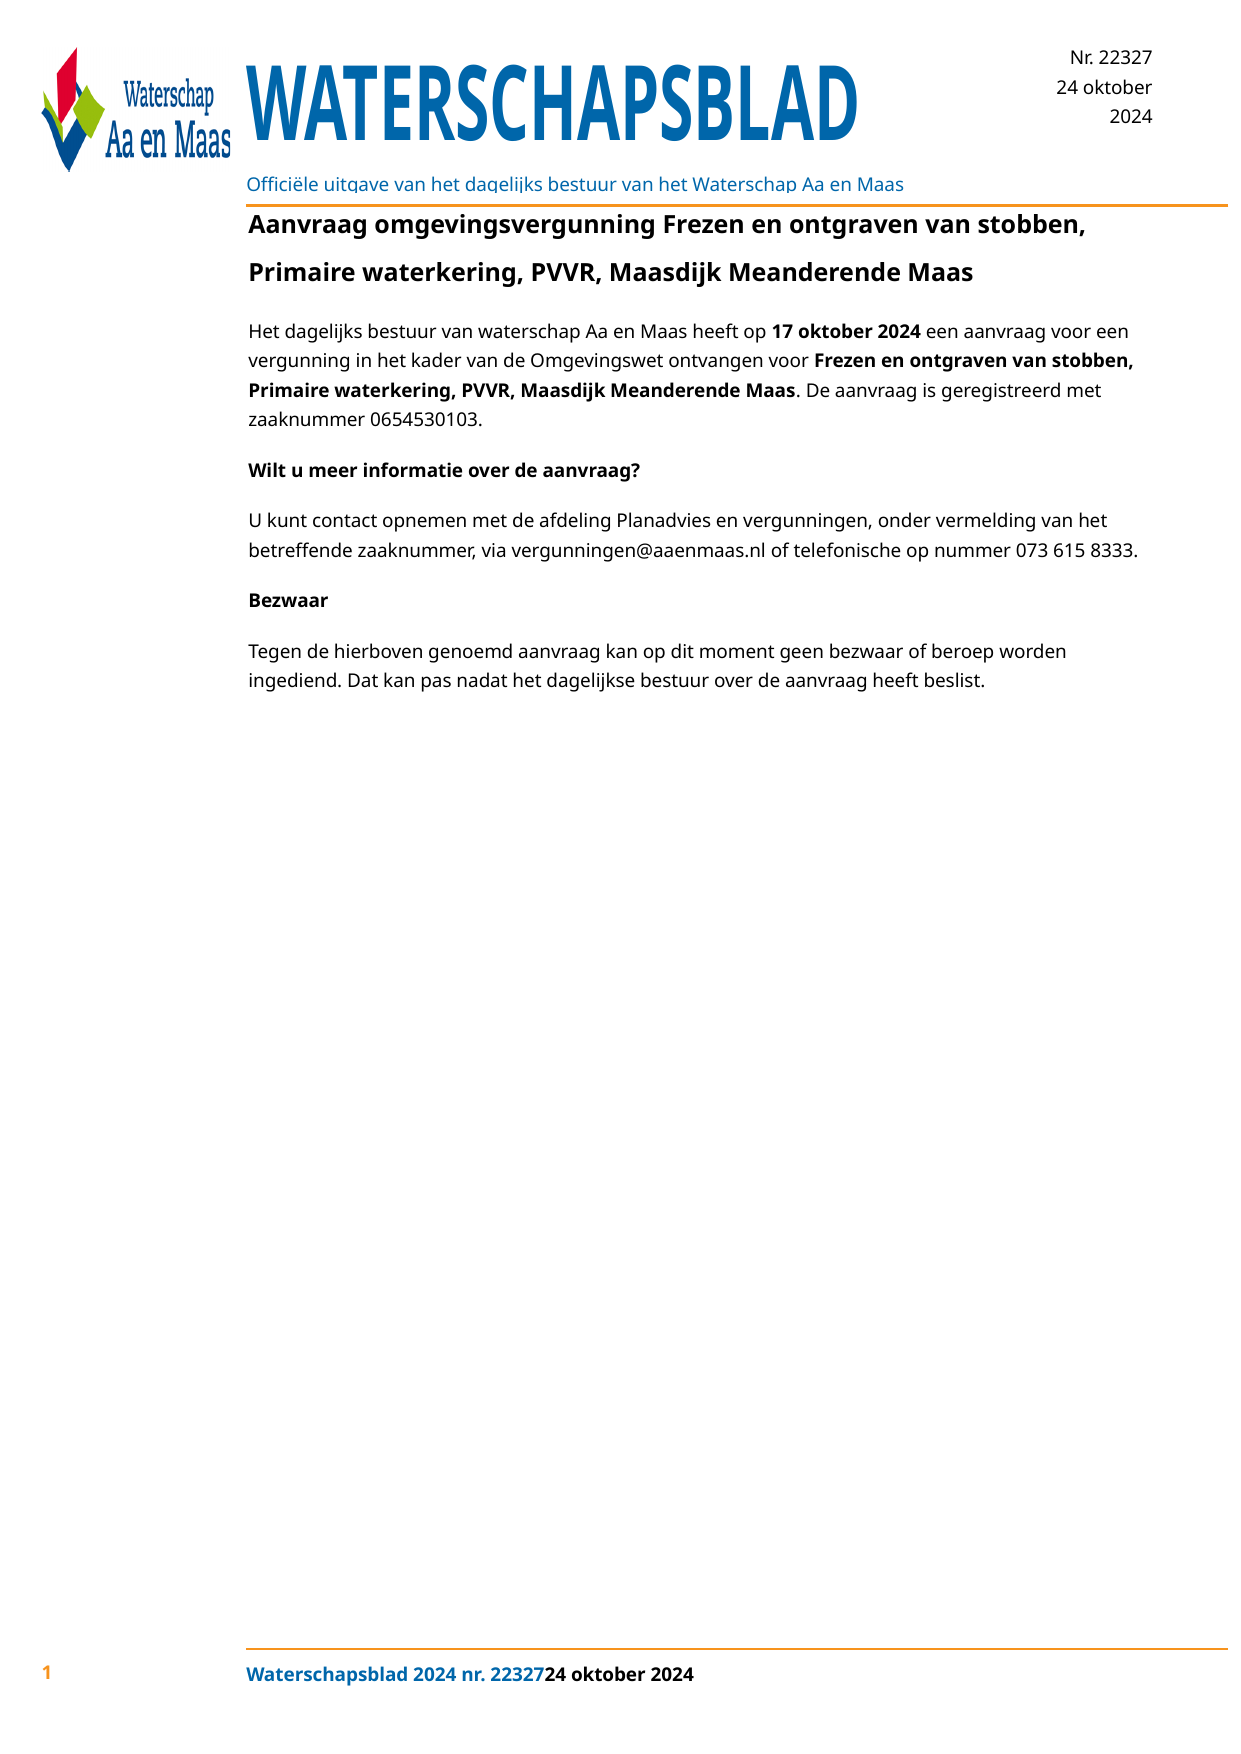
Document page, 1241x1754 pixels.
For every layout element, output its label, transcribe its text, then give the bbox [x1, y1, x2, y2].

text Tegen de hierboven genoemd aanvraag kan op dit moment geen bezwaar of beroep worden ingediend. Dat kan pas nadat het dagelijkse bestuur over de aanvraag heeft beslist. [248, 638, 1152, 693]
text U kunt contact opnemen met de afdeling Planadvies en vergunningen, onder vermelding van het betreffende zaaknummer, via vergunningen@aaenmaas.nl of telefonische op nummer 073 615 8333. [248, 507, 1152, 563]
text Aanvraag omgevingsvergunning Frezen en ontgraven van stobben, Primaire waterkering, PVVR, Maasdijk Meanderende Maas [248, 207, 1152, 288]
text Bezwaar [248, 587, 1152, 613]
picture [41, 47, 231, 172]
text Het dagelijks bestuur van waterschap Aa en Maas heeft op 17 oktober 2024 een aanvraag voor een vergunning in het kader van de Omgevingswet ontvangen voor Frezen en ontgraven van stobben, Primaire waterkering, PVVR, Maasdijk Meanderende Maas. De aanvraag is geregistreerd met zaaknummer 0654530103. [248, 318, 1152, 432]
text Wilt u meer informatie over de aanvraag? [248, 457, 1152, 483]
